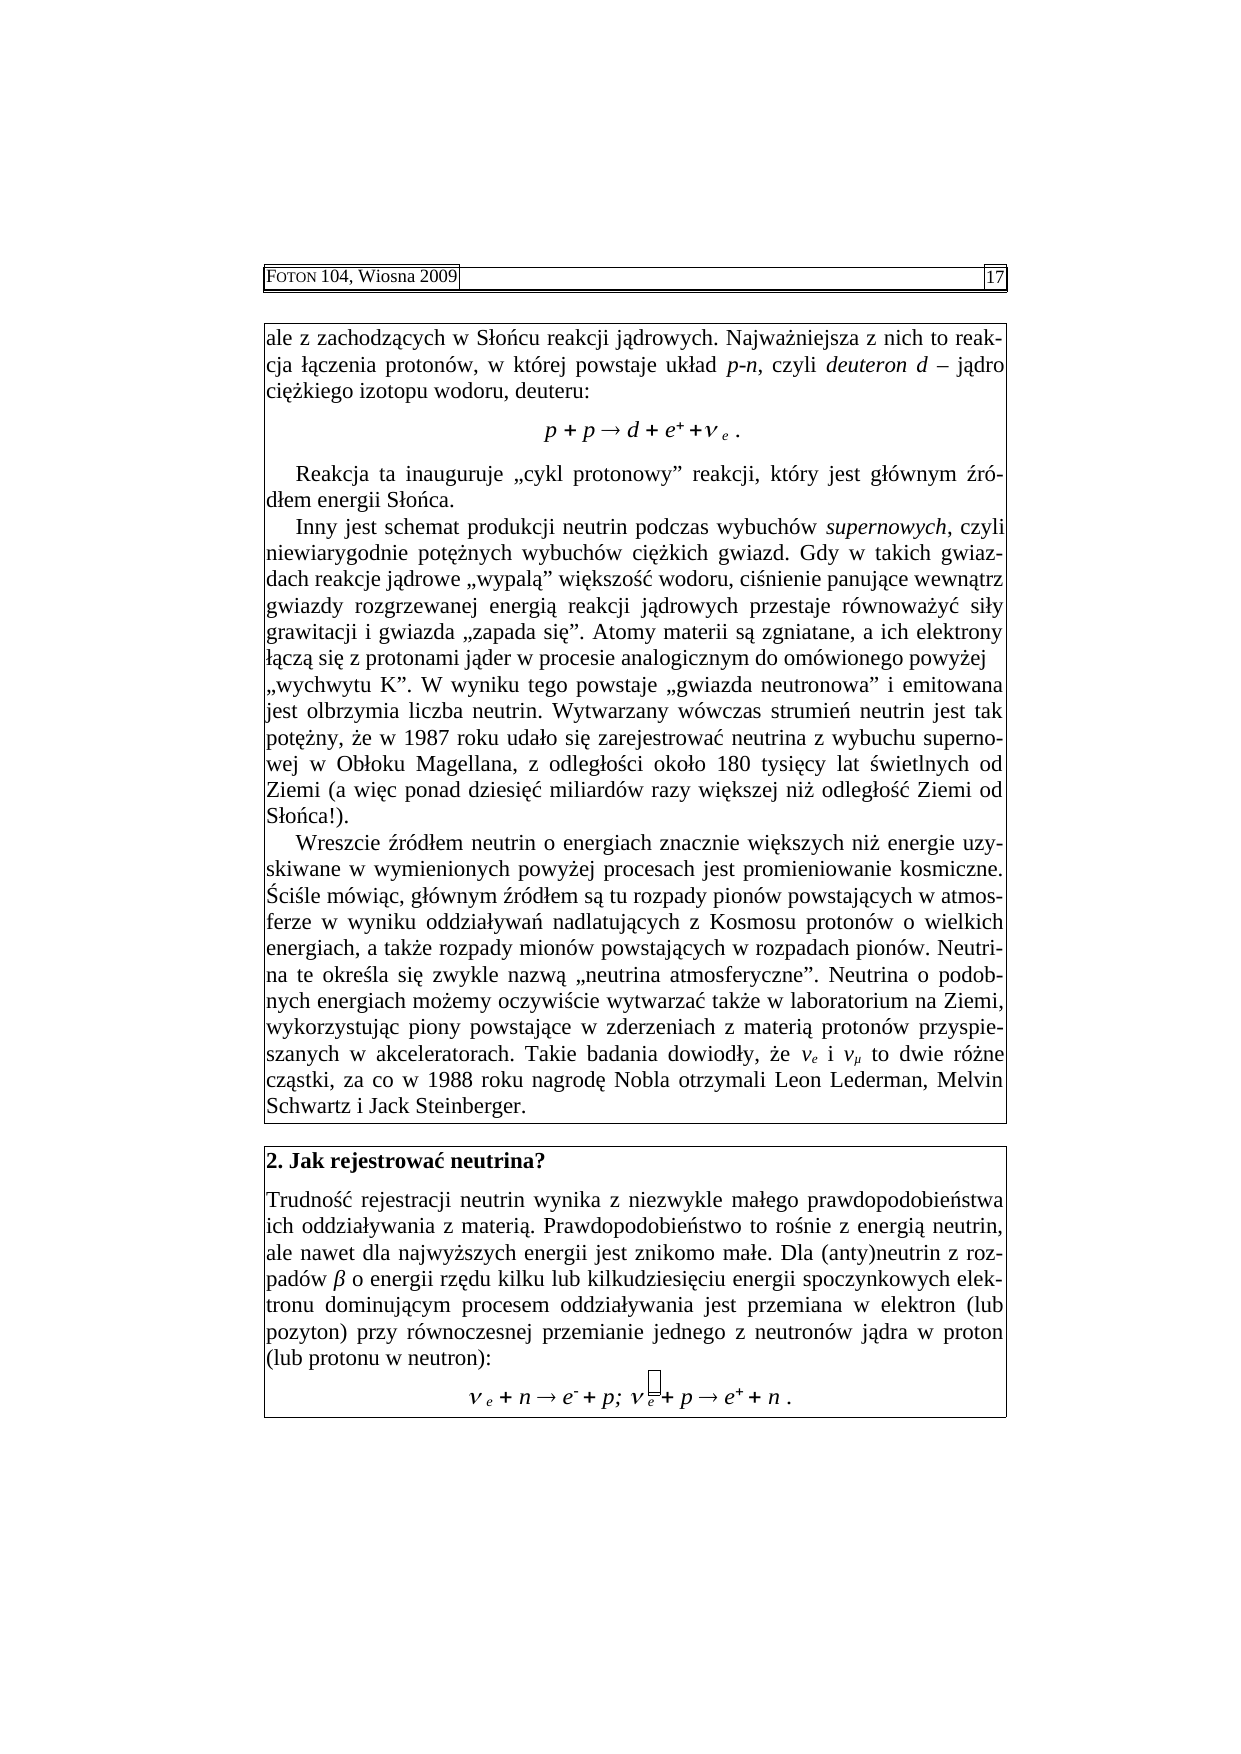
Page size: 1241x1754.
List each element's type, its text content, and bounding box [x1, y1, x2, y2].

text Wreszcie źródłem neutrin o energiach znacznie większych niż energie uzy- skiwane w wymienionych powyżej procesach jest promieniowanie kosmiczne. Ściśle mówiąc, głównym źródłem są tu rozpady pionów powstających w atmos- ferze w wyniku oddziaływań nadlatujących z Kosmosu protonów o wielkich energiach, a także rozpady mionów powstających w rozpadach pionów. Neutri- na te określa się zwykle nazwą „neutrina atmosferyczne”. Neutrina o podob- nych energiach możemy oczywiście wytwarzać także w laboratorium na Ziemi, wykorzystując piony powstające w zderzeniach z materią protonów przyspie- szanych w akceleratorach. Takie badania dowiodły, że νe i νµ to dwie różne cząstki, za co w 1988 roku nagrodę Nobla otrzymali Leon Lederman, Melvin Schwartz i Jack Steinberger. [266, 829, 1005, 1119]
text  e  n  e  p;  e  p  e  n . [467, 1382, 1006, 1410]
text „wychwytu K”. W wyniku tego powstaje „gwiazda neutronowa” i emitowana jest olbrzymia liczba neutrin. Wytwarzany wówczas strumień neutrin jest tak potężny, że w 1987 roku udało się zarejestrować neutrina z wybuchu superno- wej w Obłoku Magellana, z odległości około 180 tysięcy lat świetlnych od Ziemi (a więc ponad dziesięć miliardów razy większej niż odległość Ziemi od Słońca!). [266, 671, 1004, 829]
text Reakcja ta inauguruje „cykl protonowy” reakcji, który jest głównym źró- dłem energii Słońca. [266, 460, 1005, 513]
text FOTON 104, Wiosna 2009 [266, 268, 459, 287]
text 2. Jak rejestrować neutrina? [266, 1148, 1006, 1174]
text Inny jest schemat produkcji neutrin podczas wybuchów supernowych, czyli niewiarygodnie potężnych wybuchów ciężkich gwiazd. Gdy w takich gwiaz- dach reakcje jądrowe „wypalą” większość wodoru, ciśnienie panujące wewnątrz gwiazdy rozgrzewanej energią reakcji jądrowych przestaje równoważyć siły grawitacji i gwiazda „zapada się”. Atomy materii są zgniatane, a ich elektrony łączą się z protonami jąder w procesie analogicznym do omówionego powyżej [266, 513, 1005, 671]
text p  p  d  e  e . [545, 416, 1006, 443]
text Trudność rejestracji neutrin wynika z niezwykle małego prawdopodobieństwa ich oddziaływania z materią. Prawdopodobieństwo to rośnie z energią neutrin, ale nawet dla najwyższych energii jest znikomo małe. Dla (anty)neutrin z roz- padów β o energii rzędu kilku lub kilkudziesięciu energii spoczynkowych elek- tronu dominującym procesem oddziaływania jest przemiana w elektron (lub pozyton) przy równoczesnej przemianie jednego z neutronów jądra w proton (lub protonu w neutron): [266, 1186, 1004, 1370]
text 17 [986, 268, 1006, 287]
text ale z zachodzących w Słońcu reakcji jądrowych. Najważniejsza z nich to reak- cja łączenia protonów, w której powstaje układ p-n, czyli deuteron d – jądro ciężkiego izotopu wodoru, deuteru: [266, 324, 1004, 403]
